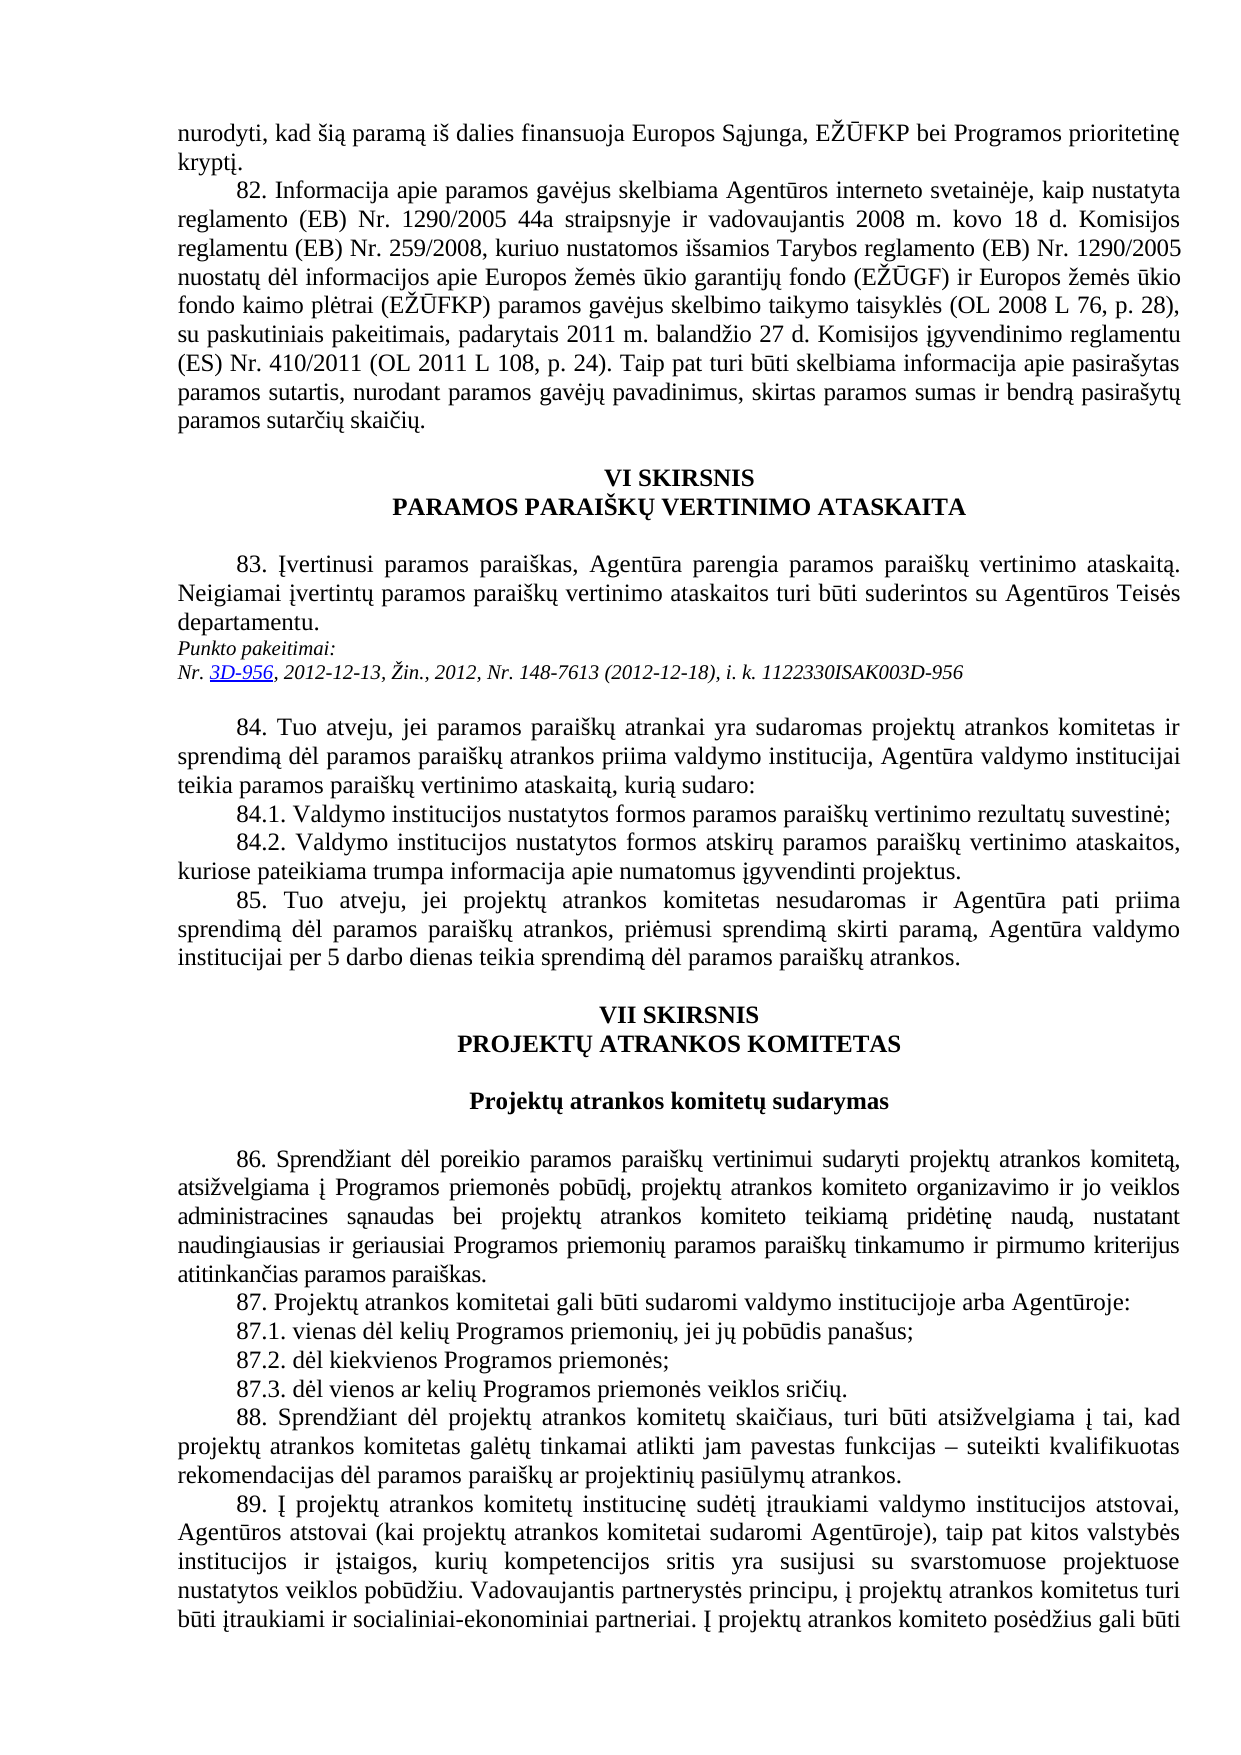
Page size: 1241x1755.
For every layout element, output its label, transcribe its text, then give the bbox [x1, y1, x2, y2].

text Punkto pakeitimai: [177, 636, 1181, 660]
text nurodyti, kad šią paramą iš dalies finansuoja Europos Sąjunga, EŽŪFKP bei Programos prioritetinę kryptį. [177, 118, 1181, 176]
text VII SKIRSNIS [177, 1000, 1181, 1029]
text VI SKIRSNIS [177, 463, 1181, 492]
text 87. Projektų atrankos komitetai gali būti sudaromi valdymo institucijoje arba Agentūroje: [177, 1287, 1181, 1316]
text 88. Sprendžiant dėl projektų atrankos komitetų skaičiaus, turi būti atsižvelgiama į tai, kad projektų atrankos komitetas galėtų tinkamai atlikti jam pavestas funkcijas – suteikti kvalifikuotas rekomendacijas dėl paramos paraiškų ar projektinių pasiūlymų atrankos. [177, 1402, 1181, 1489]
text 87.3. dėl vienos ar kelių Programos priemonės veiklos sričių. [177, 1374, 1181, 1402]
text 82. Informacija apie paramos gavėjus skelbiama Agentūros interneto svetainėje, kaip nustatyta reglamento (EB) Nr. 1290/2005 44a straipsnyje ir vadovaujantis 2008 m. kovo 18 d. Komisijos reglamentu (EB) Nr. 259/2008, kuriuo nustatomos išsamios Tarybos reglamento (EB) Nr. 1290/2005 nuostatų dėl informacijos apie Europos žemės ūkio garantijų fondo (EŽŪGF) ir Europos žemės ūkio fondo kaimo plėtrai (EŽŪFKP) paramos gavėjus skelbimo taikymo taisyklės (OL 2008 L 76, p. 28), su paskutiniais pakeitimais, padarytais 2011 m. balandžio 27 d. Komisijos įgyvendinimo reglamentu (ES) Nr. 410/2011 (OL 2011 L 108, p. 24). Taip pat turi būti skelbiama informacija apie pasirašytas paramos sutartis, nurodant paramos gavėjų pavadinimus, skirtas paramos sumas ir bendrą pasirašytų paramos sutarčių skaičių. [177, 176, 1181, 434]
text 84.1. Valdymo institucijos nustatytos formos paramos paraiškų vertinimo rezultatų suvestinė; [177, 799, 1181, 827]
text 83. Įvertinusi paramos paraiškas, Agentūra parengia paramos paraiškų vertinimo ataskaitą. Neigiamai įvertintų paramos paraiškų vertinimo ataskaitos turi būti suderintos su Agentūros Teisės departamentu. [177, 549, 1181, 636]
text PROJEKTŲ ATRANKOS KOMITETAS [177, 1029, 1181, 1057]
text 84.2. Valdymo institucijos nustatytos formos atskirų paramos paraiškų vertinimo ataskaitos, kuriose pateikiama trumpa informacija apie numatomus įgyvendinti projektus. [177, 827, 1181, 885]
text 86. Sprendžiant dėl poreikio paramos paraiškų vertinimui sudaryti projektų atrankos komitetą, atsižvelgiama į Programos priemonės pobūdį, projektų atrankos komiteto organizavimo ir jo veiklos administracines sąnaudas bei projektų atrankos komiteto teikiamą pridėtinę naudą, nustatant naudingiausias ir geriausiai Programos priemonių paramos paraiškų tinkamumo ir pirmumo kriterijus atitinkančias paramos paraiškas. [177, 1144, 1181, 1287]
text PARAMOS PARAIŠKŲ VERTINIMO ATASKAITA [177, 492, 1181, 521]
text 87.1. vienas dėl kelių Programos priemonių, jei jų pobūdis panašus; [177, 1316, 1181, 1345]
text Nr. 3D-956, 2012-12-13, Žin., 2012, Nr. 148-7613 (2012-12-18), i. k. 1122330ISAK003D-956 [177, 660, 1181, 684]
text 87.2. dėl kiekvienos Programos priemonės; [177, 1345, 1181, 1374]
text 84. Tuo atveju, jei paramos paraiškų atrankai yra sudaromas projektų atrankos komitetas ir sprendimą dėl paramos paraiškų atrankos priima valdymo institucija, Agentūra valdymo institucijai teikia paramos paraiškų vertinimo ataskaitą, kurią sudaro: [177, 712, 1181, 799]
text 89. Į projektų atrankos komitetų institucinę sudėtį įtraukiami valdymo institucijos atstovai, Agentūros atstovai (kai projektų atrankos komitetai sudaromi Agentūroje), taip pat kitos valstybės institucijos ir įstaigos, kurių kompetencijos sritis yra susijusi su svarstomuose projektuose nustatytos veiklos pobūdžiu. Vadovaujantis partnerystės principu, į projektų atrankos komitetus turi būti įtraukiami ir socialiniai-ekonominiai partneriai. Į projektų atrankos komiteto posėdžius gali būti [177, 1489, 1181, 1632]
text 85. Tuo atveju, jei projektų atrankos komitetas nesudaromas ir Agentūra pati priima sprendimą dėl paramos paraiškų atrankos, priėmusi sprendimą skirti paramą, Agentūra valdymo institucijai per 5 darbo dienas teikia sprendimą dėl paramos paraiškų atrankos. [177, 885, 1181, 971]
text Projektų atrankos komitetų sudarymas [177, 1086, 1181, 1115]
